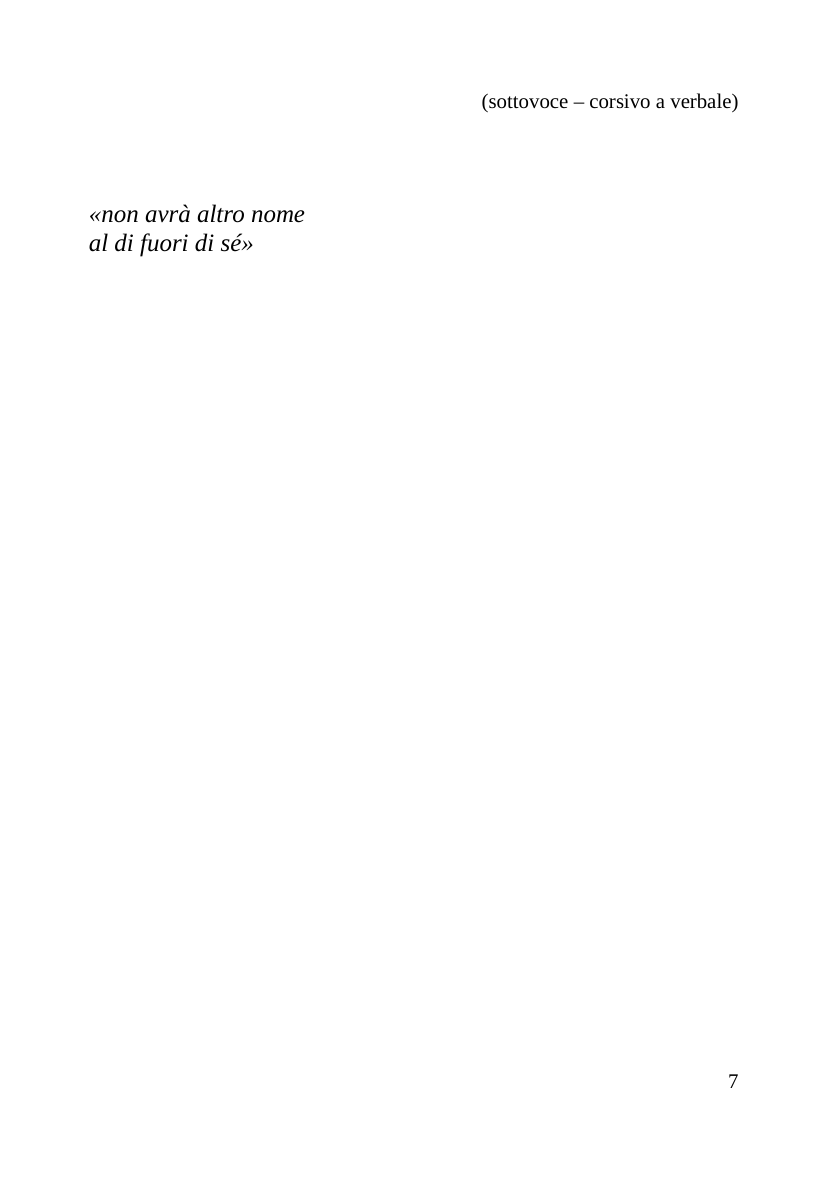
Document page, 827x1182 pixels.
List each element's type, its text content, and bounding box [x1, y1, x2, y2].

text al di fuori di sé» [88, 228, 661, 256]
text «non avrà altro nome [88, 199, 661, 228]
text (sottovoce – corsivo a verbale) [88, 88, 738, 113]
